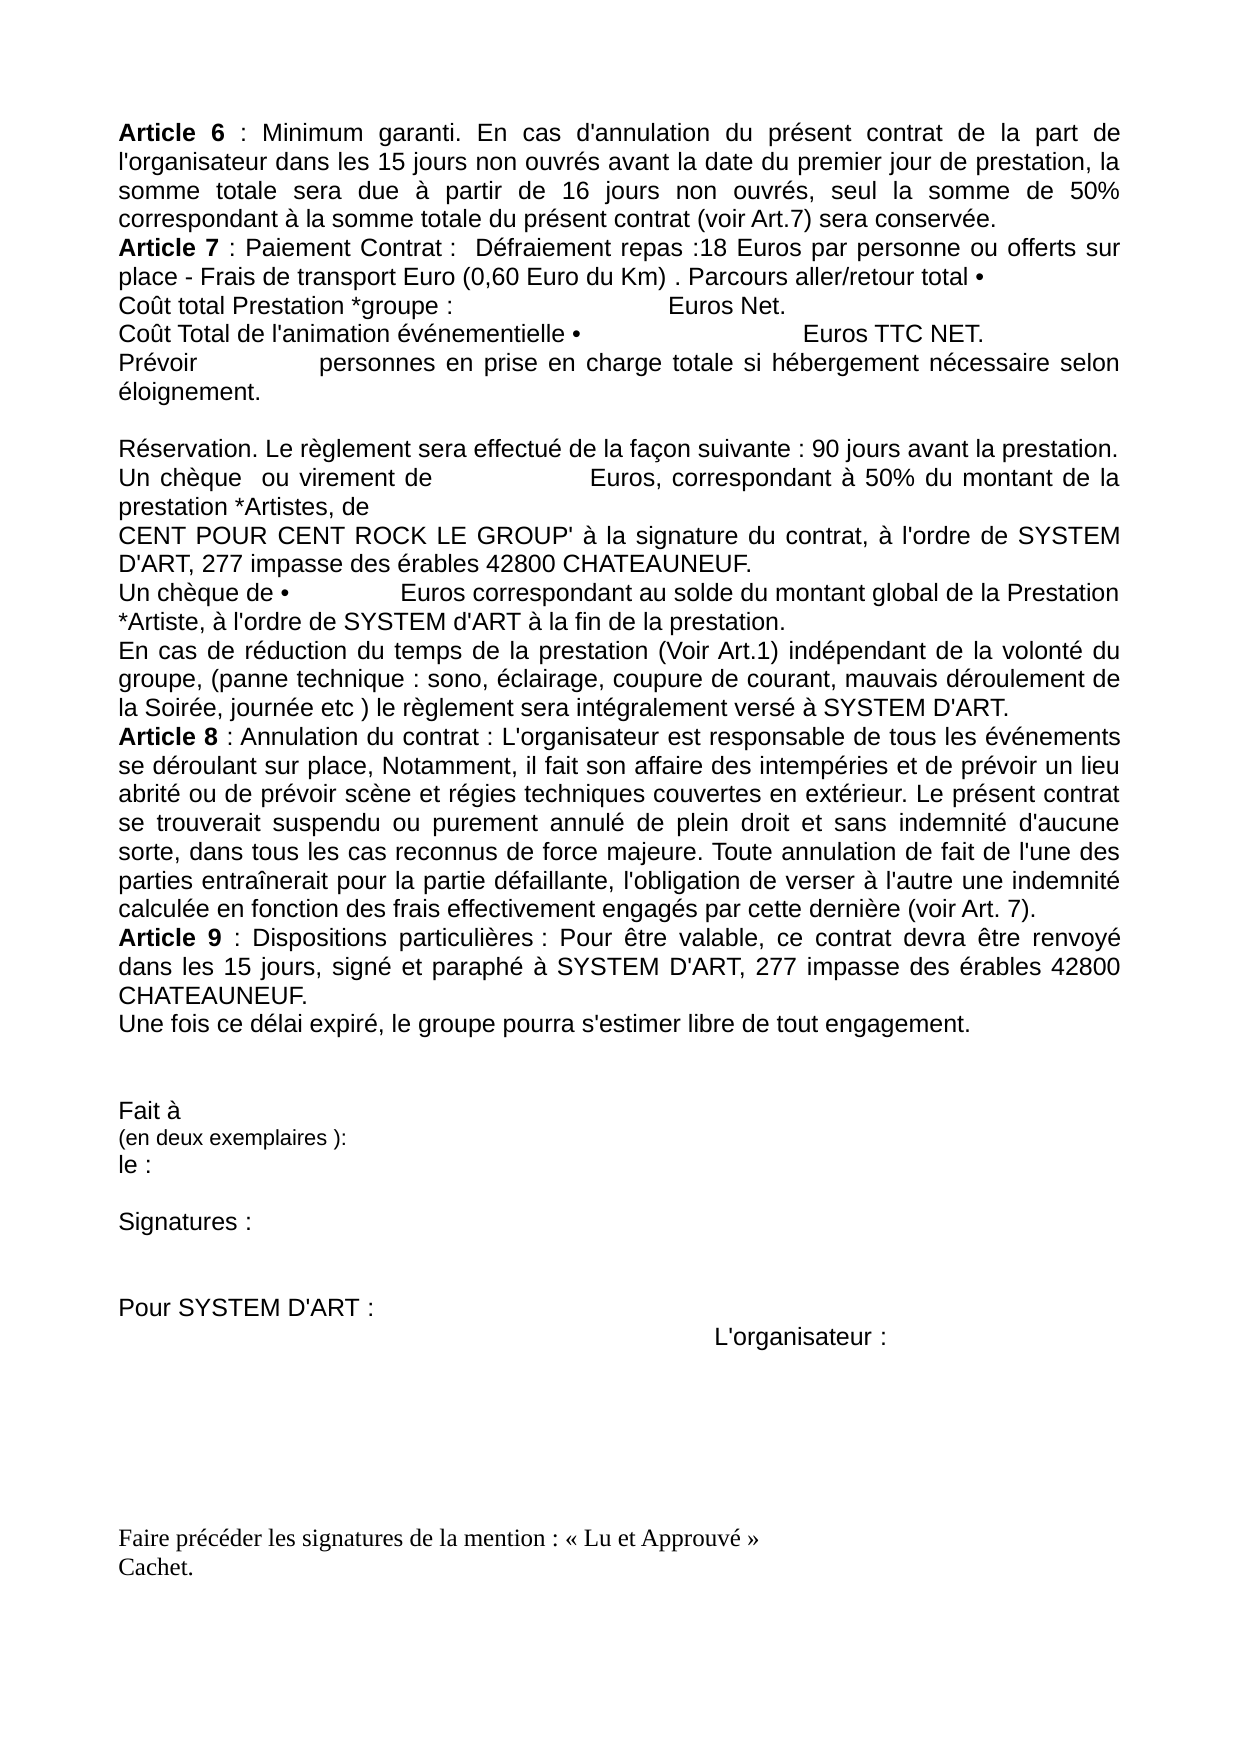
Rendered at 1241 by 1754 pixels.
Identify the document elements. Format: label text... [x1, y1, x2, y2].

text Article 8 : Annulation du contrat : L'organisateur est responsable de tous les événements se déroulant sur place, Notamment, il fait son affaire des intempéries et de prévoir un lieu abrité ou de prévoir scène et régies techniques couvertes en extérieur. Le présent contrat se trouverait suspendu ou purement annulé de plein droit et sans indemnité d'aucune sorte, dans tous les cas reconnus de force majeure. Toute annulation de fait de l'une des parties entraînerait pour la partie défaillante, l'obligation de verser à l'autre une indemnité calculée en fonction des frais effectivement engagés par cette dernière (voir Art. 7). [118, 722, 1122, 923]
text Pour SYSTEM D'ART : [118, 1293, 1122, 1322]
text L'organisateur : [118, 1322, 1122, 1351]
text Prévoir personnes en prise en charge totale si hébergement nécessaire selon éloignement. [118, 348, 1122, 406]
text Réservation. Le règlement sera effectué de la façon suivante : 90 jours avant la prestation. [118, 434, 1122, 463]
text CENT POUR CENT ROCK LE GROUP' à la signature du contrat, à l'ordre de SYSTEM D'ART, 277 impasse des érables 42800 CHATEAUNEUF. [118, 521, 1122, 578]
text Article 7 : Paiement Contrat : Défraiement repas :18 Euros par personne ou offerts sur place - Frais de transport Euro (0,60 Euro du Km) . Parcours aller/retour total • [118, 233, 1122, 291]
text Article 6 : Minimum garanti. En cas d'annulation du présent contrat de la part de l'organisateur dans les 15 jours non ouvrés avant la date du premier jour de prestation, la somme totale sera due à partir de 16 jours non ouvrés, seul la somme de 50% correspondant à la somme totale du présent contrat (voir Art.7) sera conservée. [118, 118, 1122, 233]
text le : [118, 1149, 1122, 1178]
text Faire précéder les signatures de la mention : « Lu et Approuvé » [118, 1523, 1122, 1552]
text Une fois ce délai expiré, le groupe pourra s'estimer libre de tout engagement. [118, 1009, 1122, 1038]
text Coût total Prestation *groupe : Euros Net. [118, 291, 1122, 319]
text Signatures : [118, 1207, 1122, 1236]
text En cas de réduction du temps de la prestation (Voir Art.1) indépendant de la volonté du groupe, (panne technique : sono, éclairage, coupure de courant, mauvais déroulement de la Soirée, journée etc ) le règlement sera intégralement versé à SYSTEM D'ART. [118, 636, 1122, 722]
text Un chèque ou virement de Euros, correspondant à 50% du montant de la prestation *Artistes, de [118, 463, 1122, 521]
text Article 9 : Dispositions particulières : Pour être valable, ce contrat devra être renvoyé dans les 15 jours, signé et paraphé à SYSTEM D'ART, 277 impasse des érables 42800 CHATEAUNEUF. [118, 923, 1122, 1009]
text Cachet. [118, 1552, 1122, 1581]
text Un chèque de • Euros correspondant au solde du montant global de la Prestation *Artiste, à l'ordre de SYSTEM d'ART à la fin de la prestation. [118, 578, 1122, 636]
text Fait à [118, 1096, 1122, 1124]
text (en deux exemplaires ): [118, 1124, 1122, 1149]
text Coût Total de l'animation événementielle • Euros TTC NET. [118, 319, 1122, 348]
